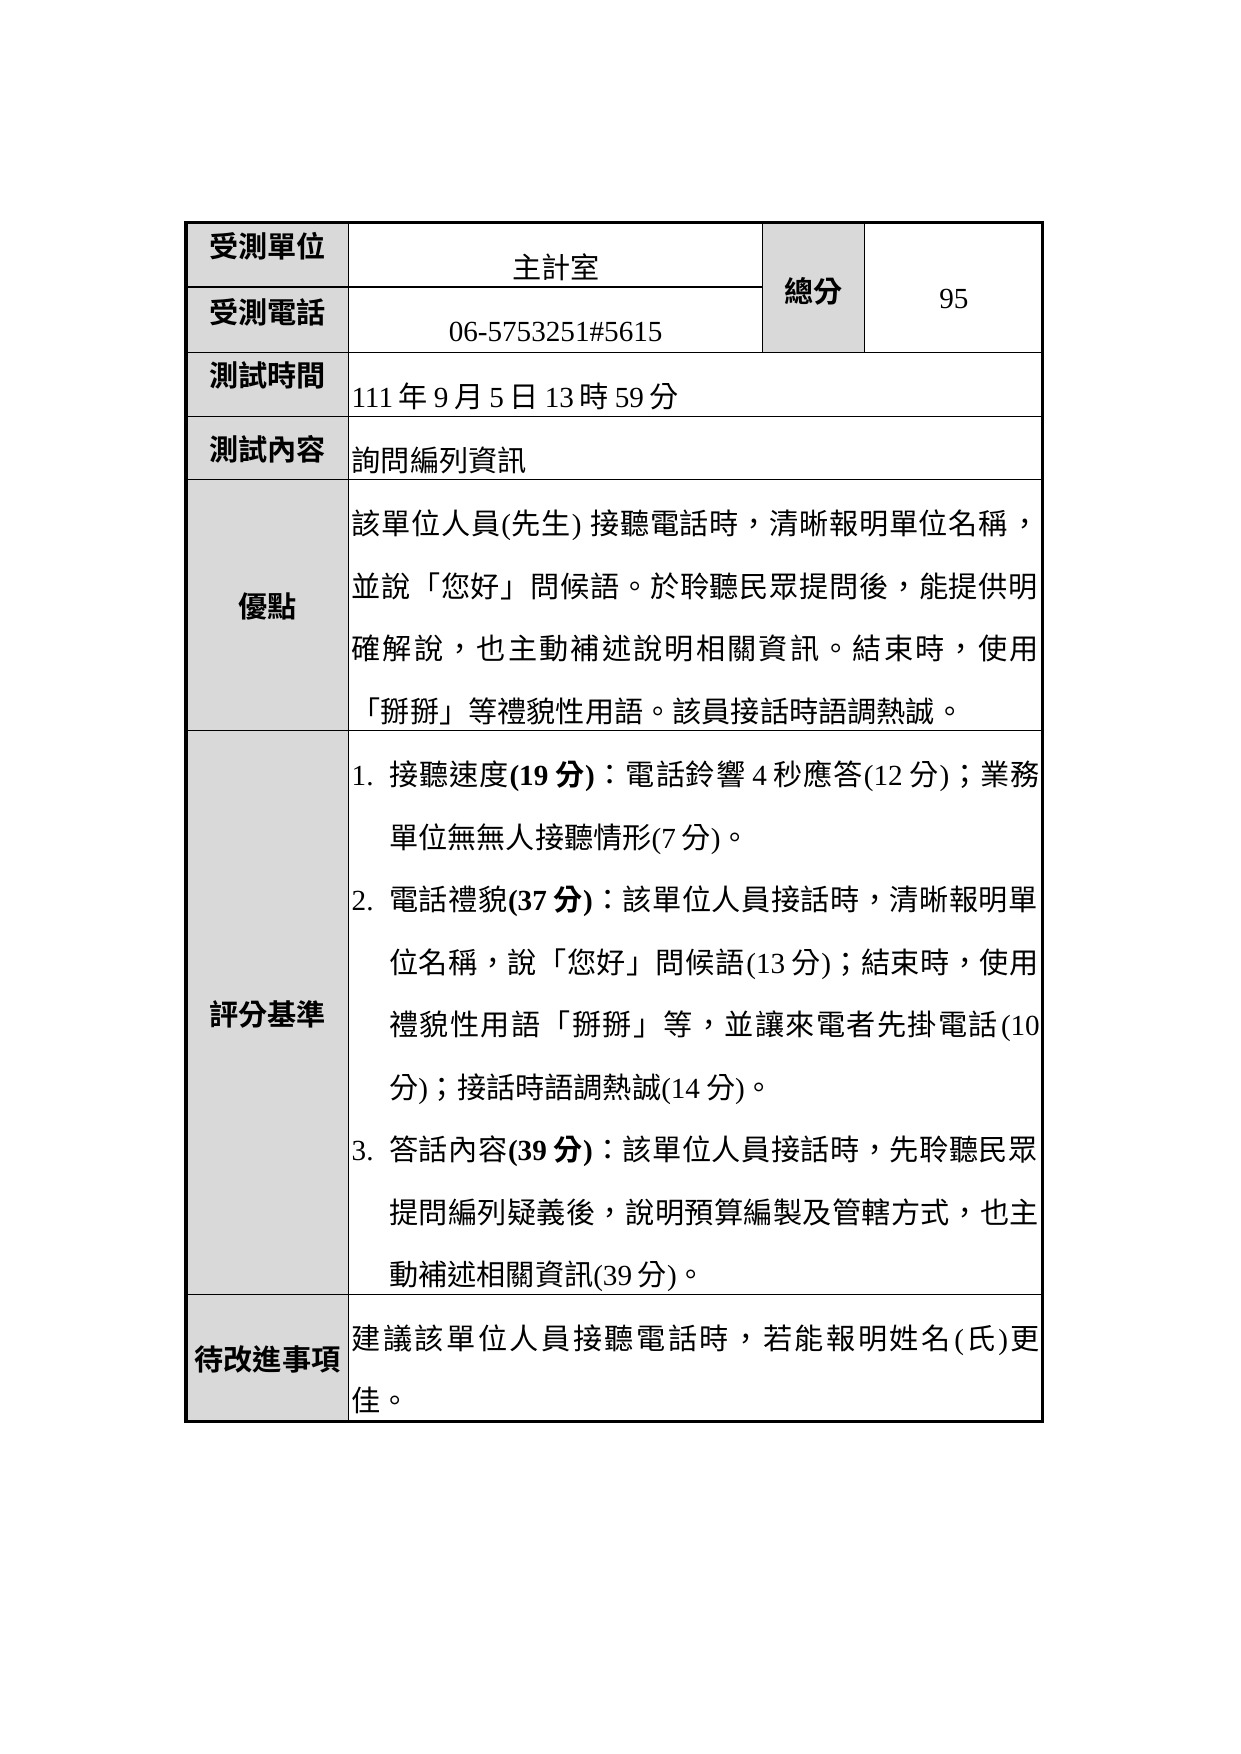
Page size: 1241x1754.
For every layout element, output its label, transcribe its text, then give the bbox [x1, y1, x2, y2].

table_cell 評分基準 [188, 731, 348, 1294]
table_header 總分 [763, 224, 864, 352]
table_cell 詢問編列資訊 [349, 417, 1041, 479]
table_cell 該單位人員(先生) 接聽電話時，清晰報明單位名稱，並說「您好」問候語。於聆聽民眾提問後，能提供明確解說，也主動補述說明相關資訊。結束時，使用「掰掰」等禮貌性用語。該員接話時語調熱誠。 [349, 480, 1041, 730]
table_cell 111年9月5日13時59分 [349, 353, 1041, 416]
table_cell 06-5753251#5615 [349, 288, 762, 352]
table_header 受測單位 [188, 224, 348, 286]
table_cell 測試時間 [188, 353, 348, 416]
table_cell 測試內容 [188, 417, 348, 479]
table_cell 優點 [188, 480, 348, 730]
table_cell 受測電話 [188, 288, 348, 352]
table_cell 待改進事項 [188, 1295, 348, 1420]
table_cell 建議該單位人員接聽電話時，若能報明姓名(氏)更佳。 [349, 1295, 1041, 1420]
table_cell 接聽速度(19分)：電話鈴響4秒應答(12分)；業務單位無無人接聽情形(7分)。 電話禮貌(37分)：該單位人員接話時，清晰報明單位名稱，說「您好」問候語(13分)；結束時，使用禮貌性用語「掰掰」等，並讓來電者先掛電話(10分)；接話時語調熱誠(14分)。 答話內容(39分)：該單位人員接話時，先聆聽民眾提問編列疑義後，說明預算編製及管轄方式，也主動補述相關資訊(39分)。 [349, 731, 1041, 1294]
table_header 主計室 [349, 224, 762, 286]
table_header 95 [865, 224, 1041, 352]
